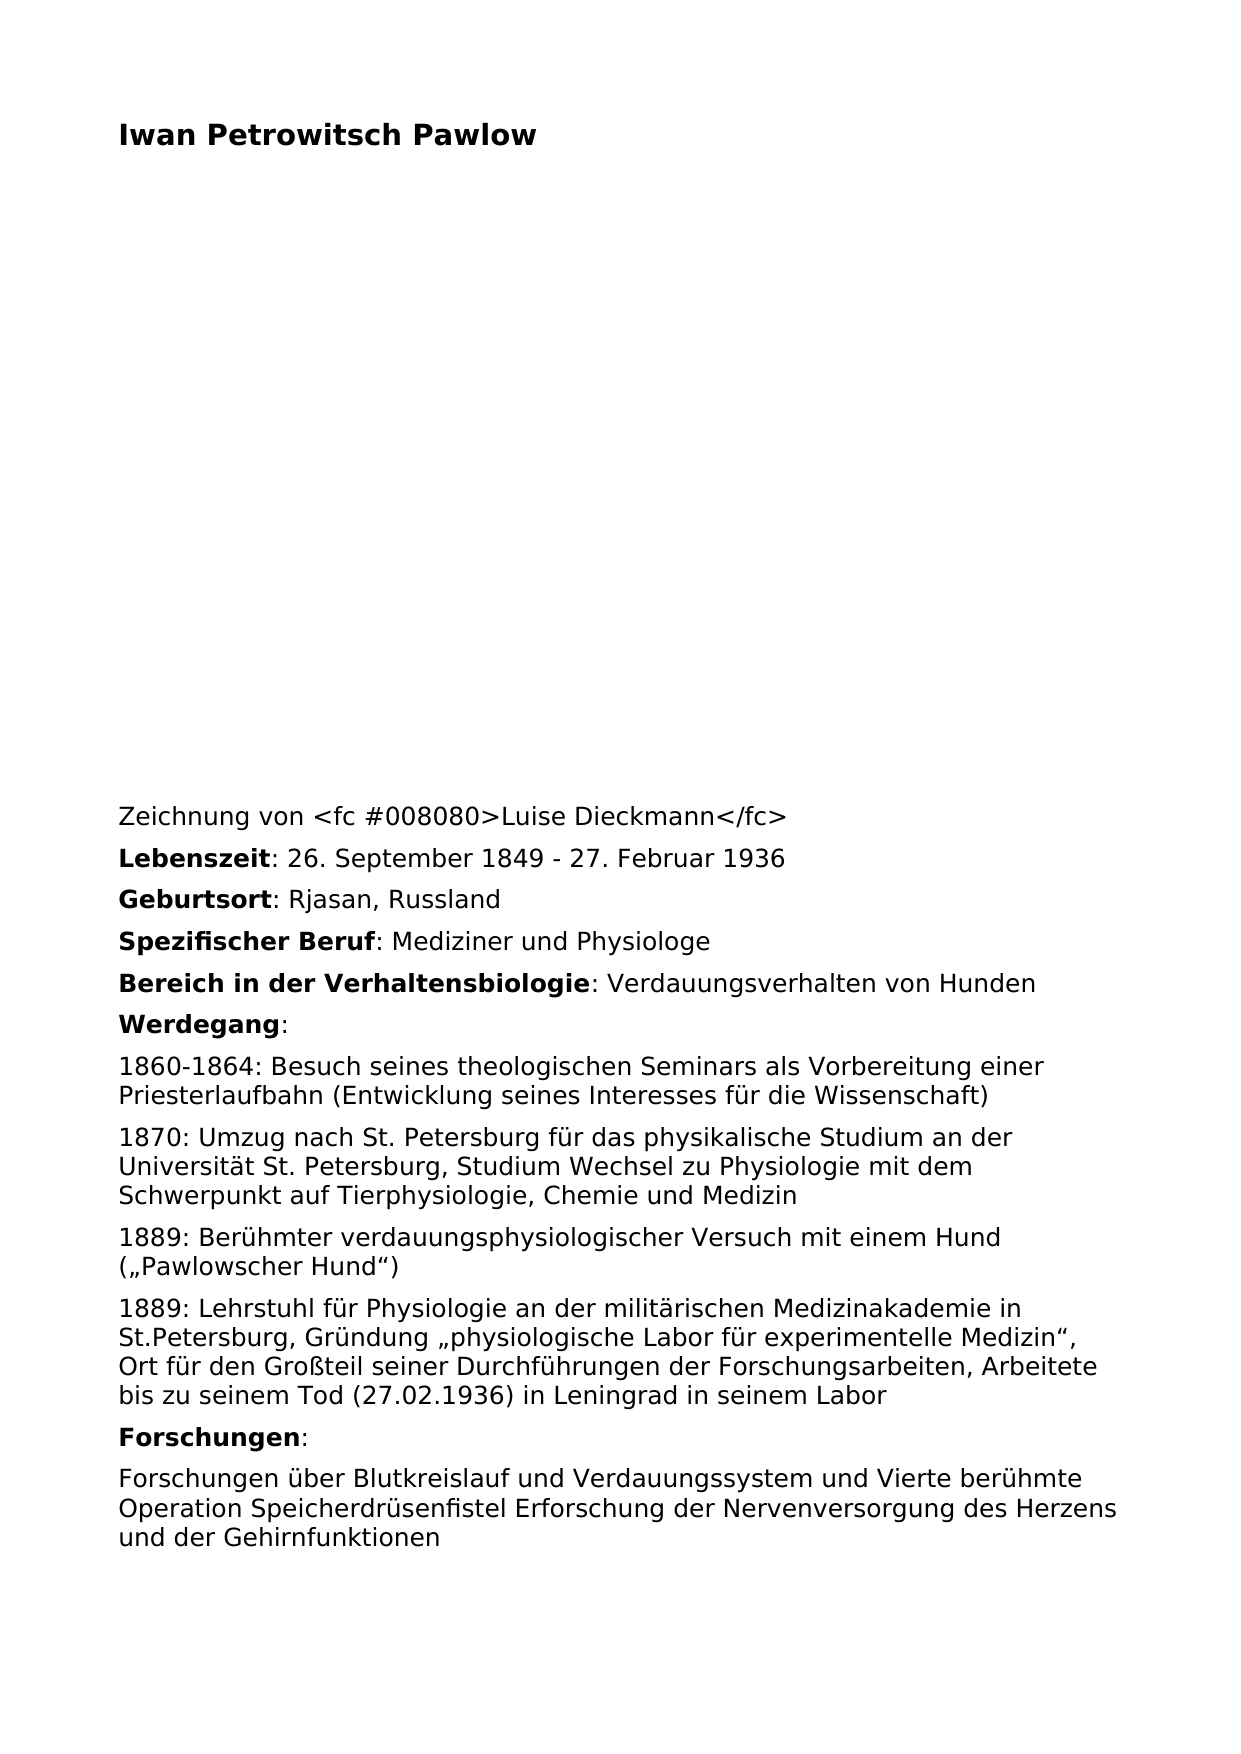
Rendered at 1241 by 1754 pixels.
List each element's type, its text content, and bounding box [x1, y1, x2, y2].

text 1889: Lehrstuhl für Physiologie an der militärischen Medizinakademie in St.Petersburg, Gründung „physiologische Labor für experimentelle Medizin“, Ort für den Großteil seiner Durchführungen der Forschungsarbeiten, Arbeitete bis zu seinem Tod (27.02.1936) in Leningrad in seinem Labor [118, 1294, 1122, 1410]
text Forschungen: [118, 1423, 1122, 1452]
text 1889: Berühmter verdauungsphysiologischer Versuch mit einem Hund („Pawlowscher Hund“) [118, 1223, 1122, 1281]
text Werdegang: [118, 1010, 1122, 1039]
text Forschungen über Blutkreislauf und Verdauungssystem und Vierte berühmte Operation Speicherdrüsenfistel Erforschung der Nervenversorgung des Herzens und der Gehirnfunktionen [118, 1464, 1122, 1552]
text Bereich in der Verhaltensbiologie: Verdauungsverhalten von Hunden [118, 969, 1122, 998]
text 1860-1864: Besuch seines theologischen Seminars als Vorbereitung einer Priesterlaufbahn (Entwicklung seines Interesses für die Wissenschaft) [118, 1052, 1122, 1110]
subtitle Iwan Petrowitsch Pawlow [118, 118, 1122, 152]
text Geburtsort: Rjasan, Russland [118, 885, 1122, 914]
text Lebenszeit: 26. September 1849 - 27. Februar 1936 [118, 844, 1122, 873]
text 1870: Umzug nach St. Petersburg für das physikalische Studium an der Universität St. Petersburg, Studium Wechsel zu Physiologie mit dem Schwerpunkt auf Tierphysiologie, Chemie und Medizin [118, 1123, 1122, 1210]
text Spezifischer Beruf: Mediziner und Physiologe [118, 927, 1122, 956]
text Zeichnung von <fc #008080>Luise Dieckmann</fc> [118, 802, 1122, 831]
